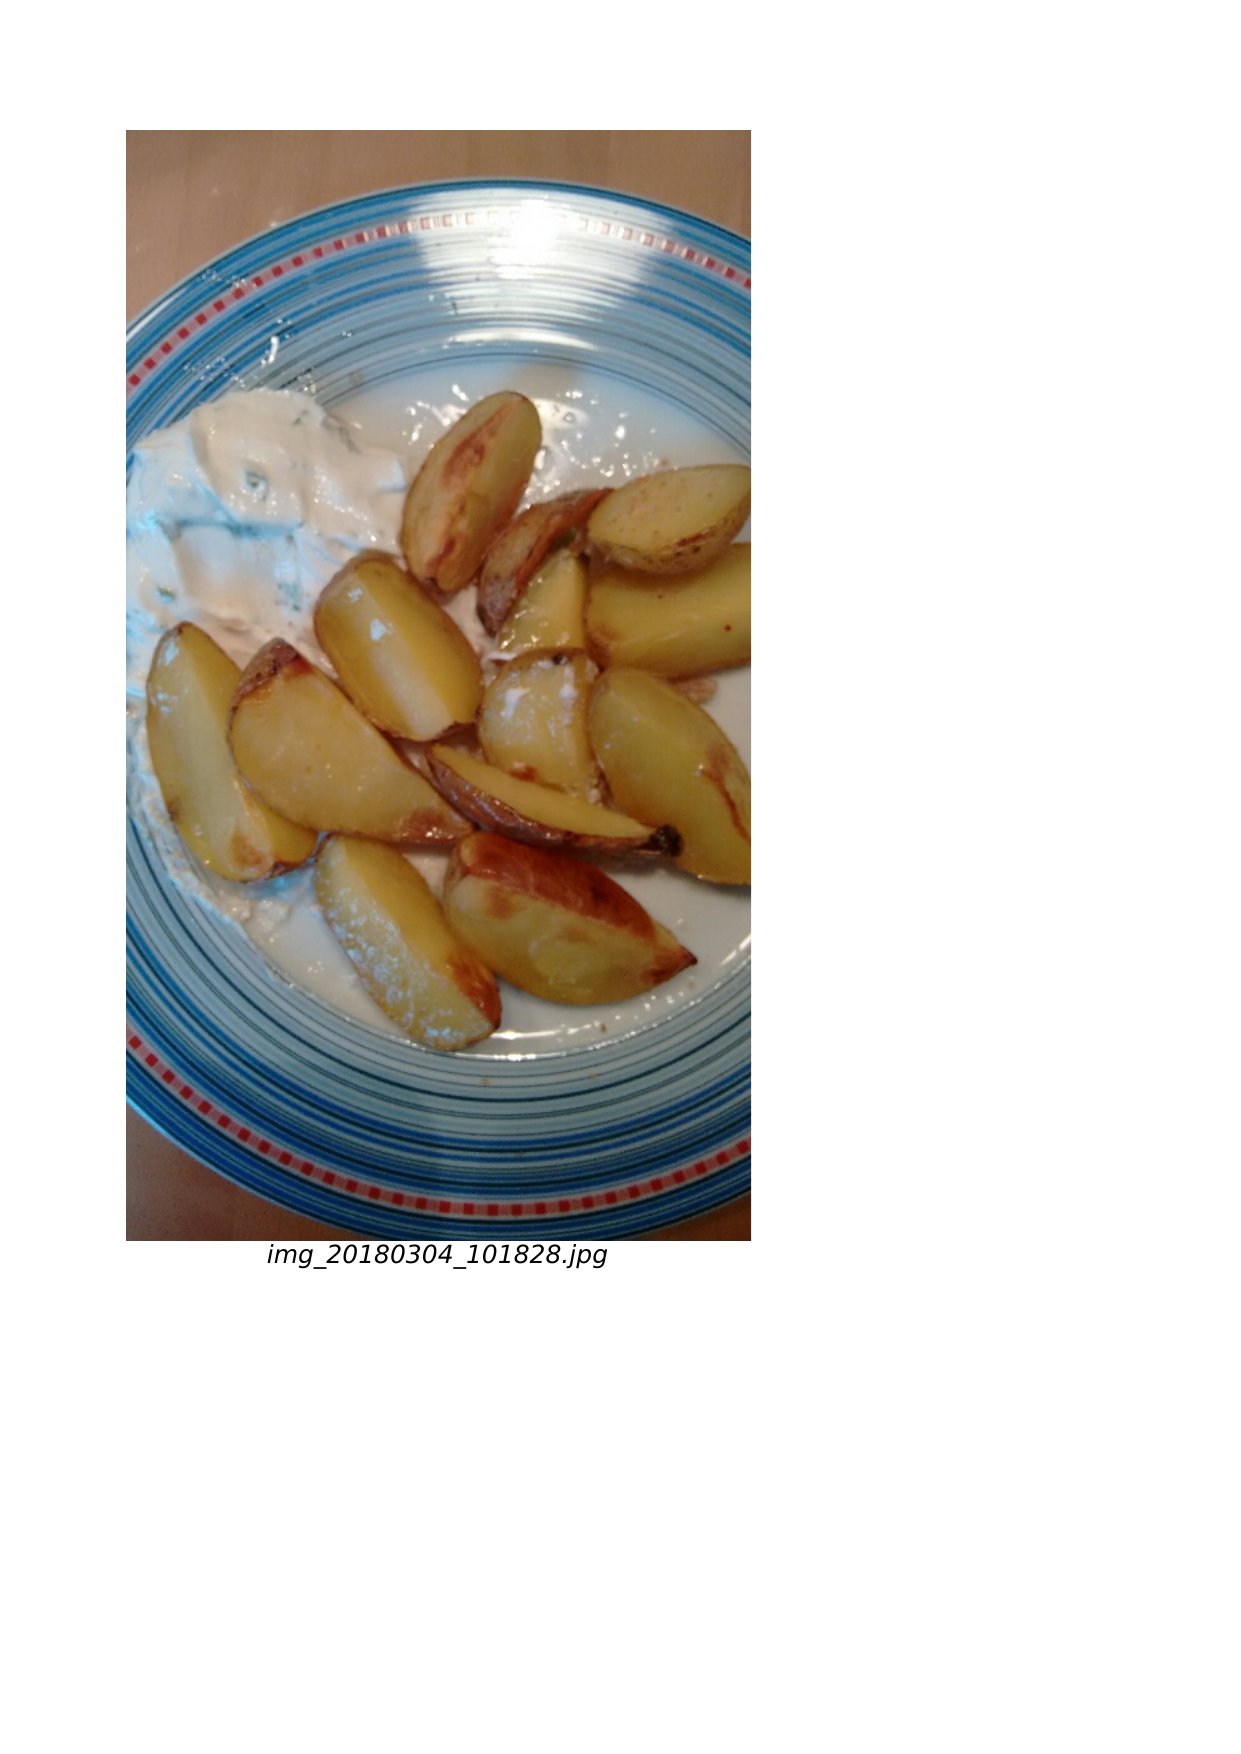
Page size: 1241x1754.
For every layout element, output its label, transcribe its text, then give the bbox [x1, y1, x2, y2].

text [118, 118, 1122, 1276]
picture [126, 130, 752, 1241]
text img_20180304_101828.jpg [126, 1241, 751, 1270]
